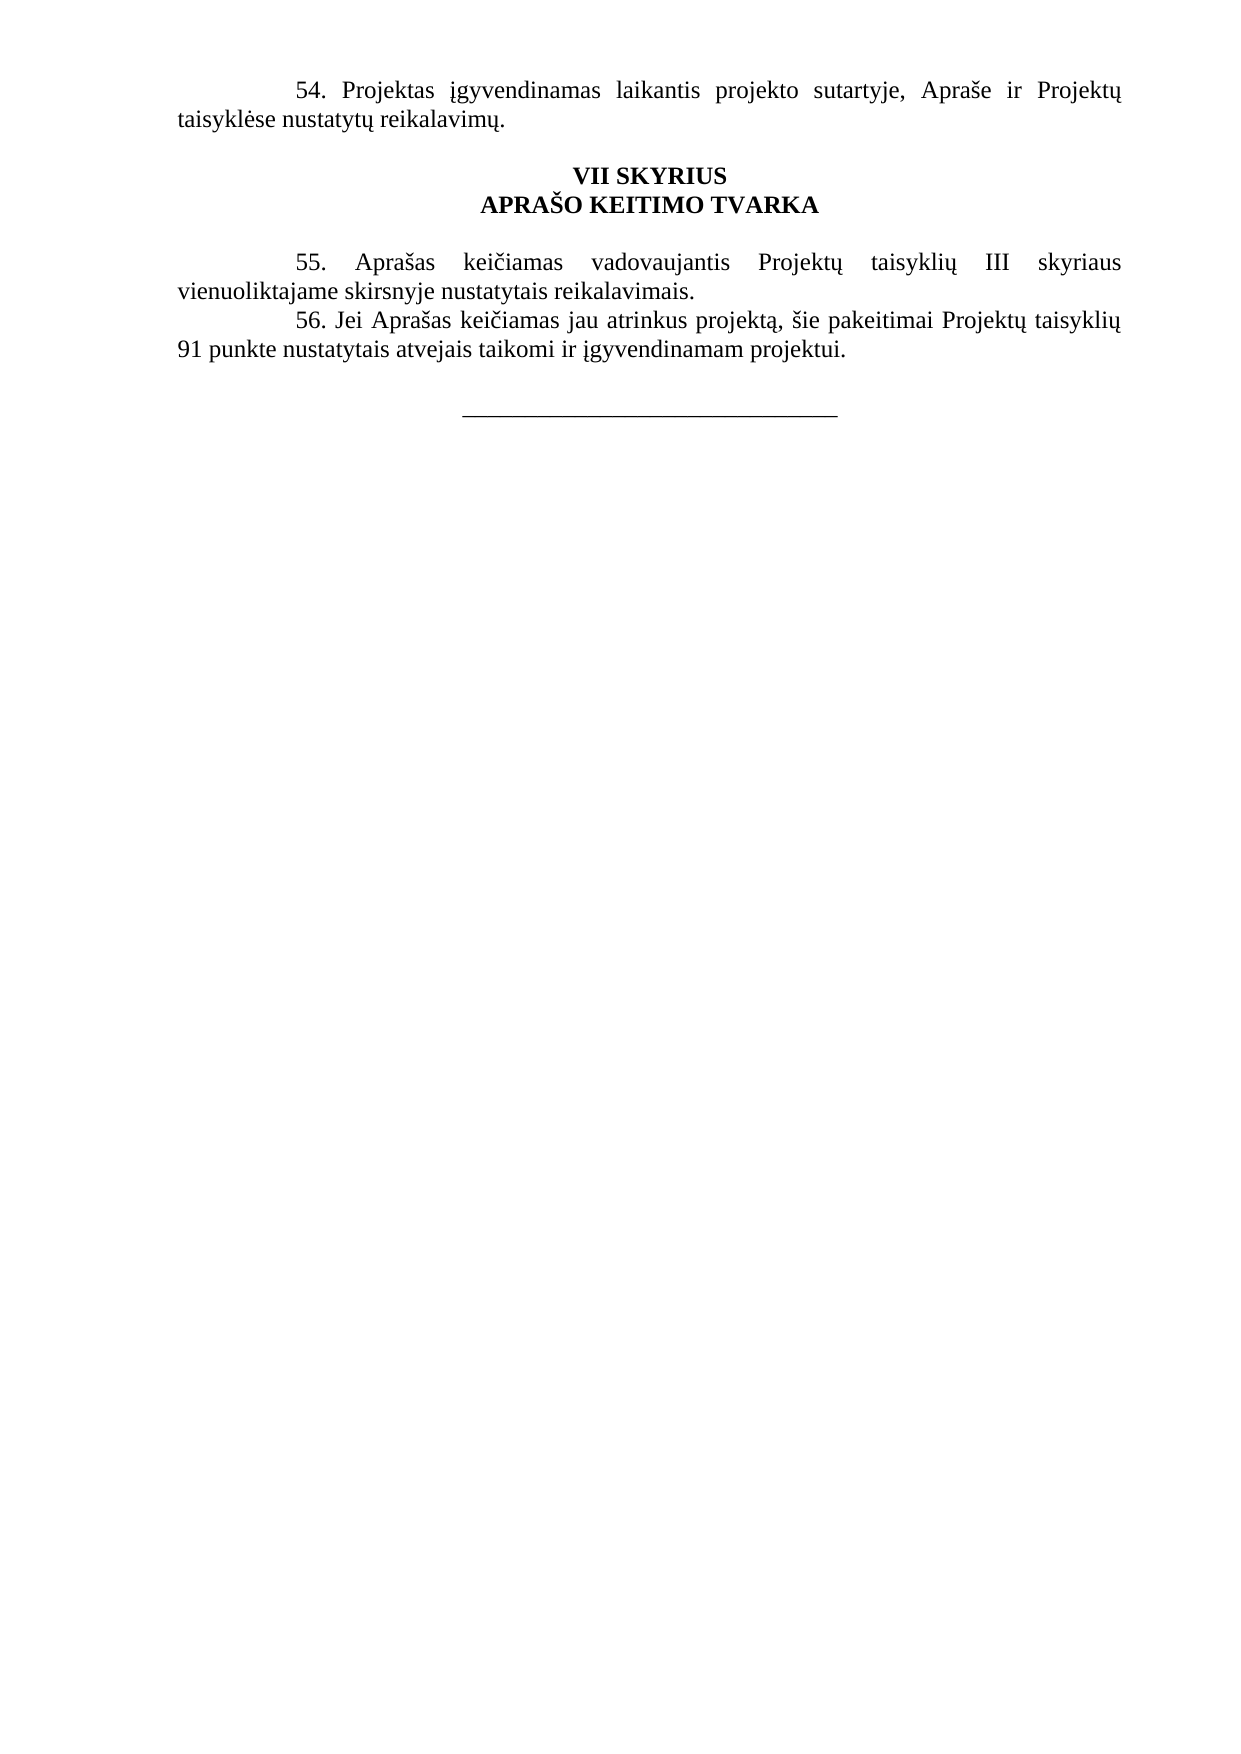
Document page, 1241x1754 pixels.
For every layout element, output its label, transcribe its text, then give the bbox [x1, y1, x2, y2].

text 56. Jei Aprašas keičiamas jau atrinkus projektą, šie pakeitimai Projektų taisyklių 91 punkte nustatytais atvejais taikomi ir įgyvendinamam projektui. [177, 305, 1122, 362]
text VII SKYRIUS [177, 161, 1122, 190]
text ______________________________ [177, 391, 1122, 420]
text 55. Aprašas keičiamas vadovaujantis Projektų taisyklių III skyriaus vienuoliktajame skirsnyje nustatytais reikalavimais. [177, 247, 1122, 305]
text APRAŠO KEITIMO TVARKA [177, 190, 1122, 219]
text 54. Projektas įgyvendinamas laikantis projekto sutartyje, Apraše ir Projektų taisyklėse nustatytų reikalavimų. [177, 75, 1122, 132]
